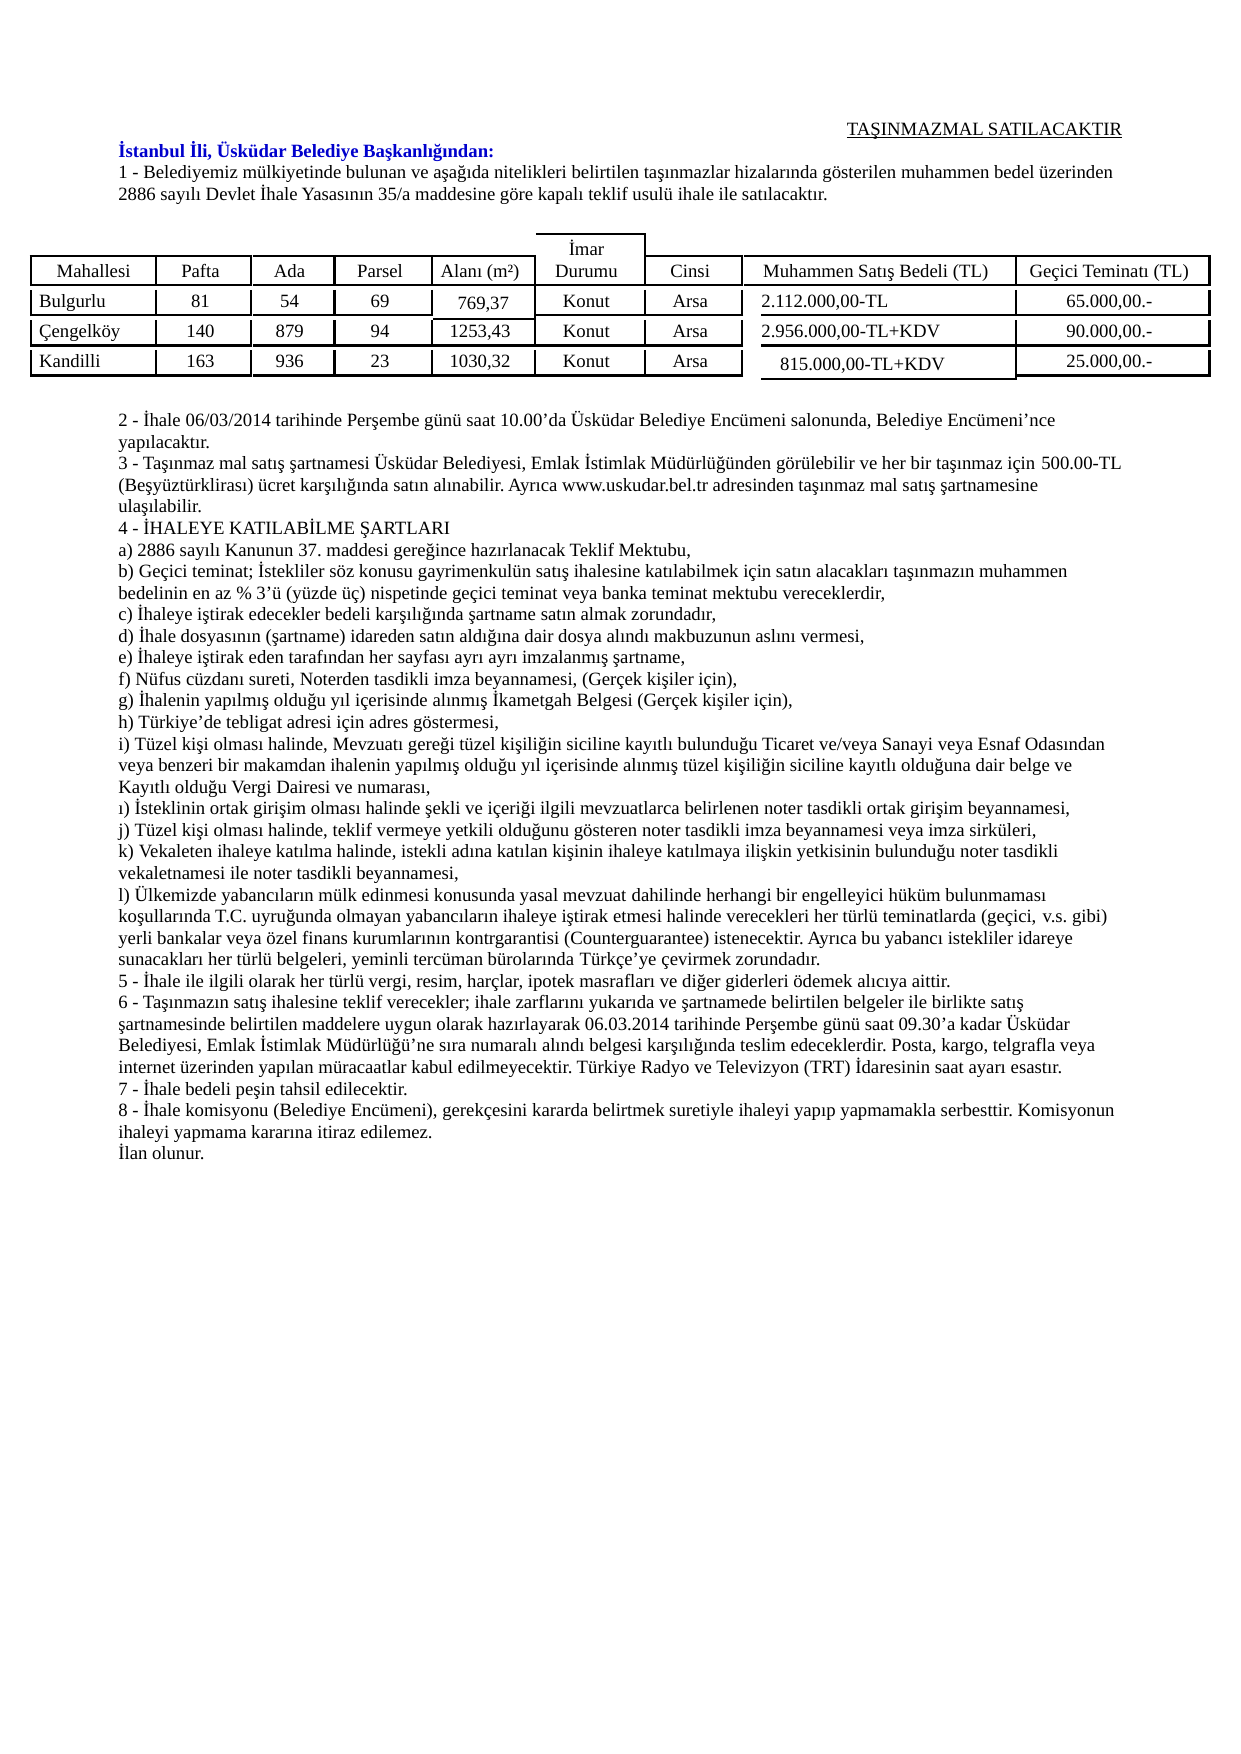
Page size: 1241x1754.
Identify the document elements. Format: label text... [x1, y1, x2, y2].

table_header [253, 233, 336, 255]
table_header İmar Durumu [536, 235, 644, 284]
table_cell Arsa [646, 347, 743, 374]
table_cell [30, 316, 157, 320]
table_cell 769,37 [433, 286, 534, 318]
table_cell 94 [336, 320, 431, 344]
table_cell [336, 316, 433, 320]
table_cell 1030,32 [433, 347, 536, 374]
text j) Tüzel kişi olması halinde, teklif vermeye yetkili olduğunu gösteren noter tasdikli imza beyannamesi veya imza sirküleri, [118, 819, 1122, 840]
text k) Vekaleten ihaleye katılma halinde, istekli adına katılan kişinin ihaleye katılmaya ilişkin yetkisinin bulunduğu noter tasdikli vekaletnamesi ile noter tasdikli beyannamesi, [118, 840, 1122, 883]
table_cell 2.112.000,00-TL [744, 286, 1017, 320]
table_cell [253, 316, 336, 320]
text 8 - İhale komisyonu (Belediye Encümeni), gerekçesini kararda belirtmek suretiyle ihaleyi yapıp yapmamakla serbesttir. Komisyonun ihaleyi yapmama kararına itiraz edilemez. [118, 1099, 1122, 1142]
text İlan olunur. [118, 1142, 1122, 1164]
table_cell Konut [536, 320, 644, 344]
table_header Geçici Teminatı (TL) [1017, 257, 1208, 284]
text b) Geçici teminat; İstekliler söz konusu gayrimenkulün satış ihalesine katılabilmek için satın alacakları taşınmazın muhammen bedelinin en az % 3’ü (yüzde üç) nispetinde geçici teminat veya banka teminat mektubu vereceklerdir, [118, 560, 1122, 603]
table_header Ada [253, 257, 333, 284]
table_cell 90.000,00.- [1017, 320, 1208, 344]
table_cell Çengelköy [32, 320, 155, 344]
table_header [433, 233, 536, 255]
table_header [646, 233, 743, 255]
text 3 - Taşınmaz mal satış şartnamesi Üsküdar Belediyesi, Emlak İstimlak Müdürlüğünden görülebilir ve her bir taşınmaz için 500.00-TL (Beşyüztürklirası) ücret karşılığında satın alınabilir. Ayrıca www.uskudar.bel.tr adresinden taşınmaz mal satış şartnamesine ulaşılabilir. [118, 452, 1122, 517]
table_header Muhammen Satış Bedeli (TL) [744, 257, 1015, 284]
table_header Mahallesi [32, 257, 155, 284]
table_header Pafta [157, 257, 250, 284]
table_cell Arsa [646, 320, 741, 344]
text 5 - İhale ile ilgili olarak her türlü vergi, resim, harçlar, ipotek masrafları ve diğer giderleri ödemek alıcıya aittir. [118, 970, 1122, 991]
text 6 - Taşınmazın satış ihalesine teklif verecekler; ihale zarflarını yukarıda ve şartnamede belirtilen belgeler ile birlikte satış şartnamesinde belirtilen maddelere uygun olarak hazırlayarak 06.03.2014 tarihinde Perşembe günü saat 09.30’a kadar Üsküdar Belediyesi, Emlak İstimlak Müdürlüğü’ne sıra numaralı alındı belgesi karşılığında teslim edeceklerdir. Posta, kargo, telgrafla veya internet üzerinden yapılan müracaatlar kabul edilmeyecektir. Türkiye Radyo ve Televizyon (TRT) İdaresinin saat ayarı esastır. [118, 991, 1122, 1077]
table_header [1017, 233, 1211, 255]
text d) İhale dosyasının (şartname) idareden satın aldığına dair dosya alındı makbuzunun aslını vermesi, [118, 625, 1122, 646]
table_header Alanı (m²) [433, 257, 534, 284]
text c) İhaleye iştirak edecekler bedeli karşılığında şartname satın almak zorundadır, [118, 603, 1122, 625]
table_cell Konut [536, 347, 646, 374]
text 1 - Belediyemiz mülkiyetinde bulunan ve aşağıda nitelikleri belirtilen taşınmazlar hizalarında gösterilen muhammen bedel üzerinden 2886 sayılı Devlet İhale Yasasının 35/a maddesine göre kapalı teklif usulü ihale ile satılacaktır. [118, 161, 1122, 204]
text ı) İsteklinin ortak girişim olması halinde şekli ve içeriği ilgili mevzuatlarca belirlenen noter tasdikli ortak girişim beyannamesi, [118, 797, 1122, 819]
table_cell [1017, 316, 1211, 320]
table_cell 25.000,00.- [1017, 347, 1211, 374]
table_cell Arsa [646, 286, 743, 314]
table_cell 23 [336, 347, 433, 374]
text a) 2886 sayılı Kanunun 37. maddesi gereğince hazırlanacak Teklif Mektubu, [118, 538, 1122, 560]
table_cell 815.000,00-TL+KDV [744, 347, 1015, 380]
table_cell 879 [253, 320, 333, 344]
text 4 - İHALEYE KATILABİLME ŞARTLARI [118, 517, 1122, 538]
table_header [157, 233, 252, 255]
text TAŞINMAZMAL SATILACAKTIR [118, 118, 1122, 140]
table_header Cinsi [646, 257, 741, 284]
table_cell [157, 316, 252, 320]
table_header [336, 233, 433, 255]
table_cell Bulgurlu [30, 286, 157, 314]
table_cell Konut [536, 286, 646, 314]
table_cell 81 [157, 286, 252, 314]
table_cell 140 [157, 320, 250, 344]
table_cell 69 [336, 286, 433, 314]
table_cell 2.956.000,00-TL+KDV [744, 320, 1015, 347]
table_header Parsel [336, 257, 431, 284]
text e) İhaleye iştirak eden tarafından her sayfası ayrı ayrı imzalanmış şartname, [118, 646, 1122, 668]
table_cell 65.000,00.- [1017, 286, 1211, 314]
text İstanbul İli, Üsküdar Belediye Başkanlığından: [118, 140, 1122, 161]
text f) Nüfus cüzdanı sureti, Noterden tasdikli imza beyannamesi, (Gerçek kişiler için), [118, 668, 1122, 689]
text l) Ülkemizde yabancıların mülk edinmesi konusunda yasal mevzuat dahilinde herhangi bir engelleyici hüküm bulunmaması koşullarında T.C. uyruğunda olmayan yabancıların ihaleye iştirak etmesi halinde verecekleri her türlü teminatlarda (geçici, v.s. gibi) yerli bankalar veya özel finans kurumlarının kontrgarantisi (Counterguarantee) istenecektir. Ayrıca bu yabancı istekliler idareye sunacakları her türlü belgeleri, yeminli tercüman bürolarında Türkçe’ye çevirmek zorundadır. [118, 883, 1122, 970]
table_cell [536, 316, 646, 320]
table_cell 163 [157, 347, 252, 374]
table_cell 1253,43 [433, 320, 534, 344]
table_cell [646, 316, 743, 320]
text h) Türkiye’de tebligat adresi için adres göstermesi, [118, 711, 1122, 732]
text i) Tüzel kişi olması halinde, Mevzuatı gereği tüzel kişiliğin siciline kayıtlı bulunduğu Ticaret ve/veya Sanayi veya Esnaf Odasından veya benzeri bir makamdan ihalenin yapılmış olduğu yıl içerisinde alınmış tüzel kişiliğin siciline kayıtlı olduğuna dair belge ve Kayıtlı olduğu Vergi Dairesi ve numarası, [118, 732, 1122, 797]
table_header [744, 233, 1017, 255]
text g) İhalenin yapılmış olduğu yıl içerisinde alınmış İkametgah Belgesi (Gerçek kişiler için), [118, 689, 1122, 711]
text 7 - İhale bedeli peşin tahsil edilecektir. [118, 1077, 1122, 1099]
table_cell 936 [253, 347, 336, 374]
table_header [30, 233, 157, 255]
table_cell 54 [253, 286, 336, 314]
text 2 - İhale 06/03/2014 tarihinde Perşembe günü saat 10.00’da Üsküdar Belediye Encümeni salonunda, Belediye Encümeni’nce yapılacaktır. [118, 409, 1122, 452]
table_cell Kandilli [30, 347, 157, 374]
